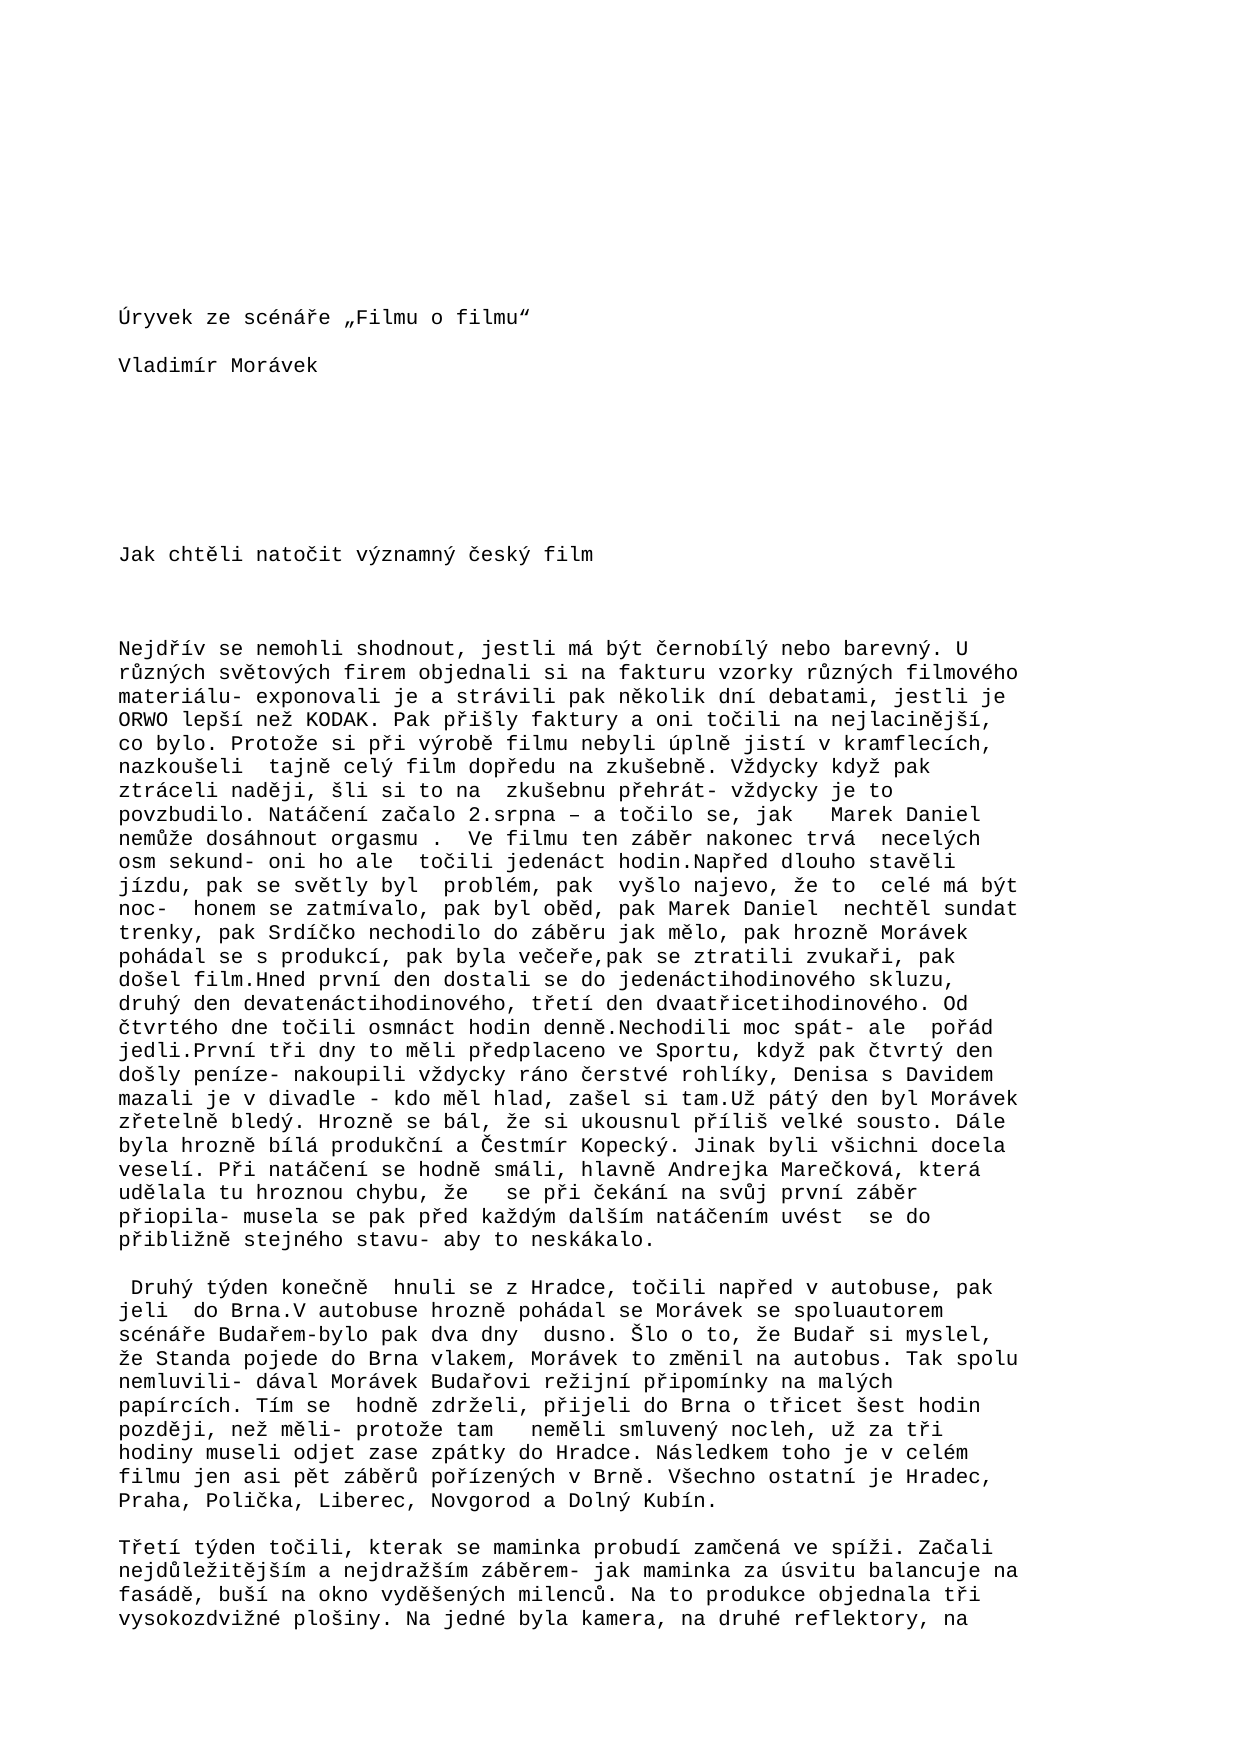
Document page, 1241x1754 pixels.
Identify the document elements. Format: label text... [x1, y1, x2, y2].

text Třetí týden točili, kterak se maminka probudí zamčená ve spíži. Začali [118, 1537, 1122, 1561]
text došel film.Hned první den dostali se do jedenáctihodinového skluzu, [118, 969, 1122, 993]
text jeli do Brna.V autobuse hrozně pohádal se Morávek se spoluautorem [118, 1300, 1122, 1324]
text filmu jen asi pět záběrů pořízených v Brně. Všechno ostatní je Hradec, [118, 1466, 1122, 1489]
text ztráceli naději, šli si to na zkušebnu přehrát- vždycky je to [118, 780, 1122, 804]
text pohádal se s produkcí, pak byla večeře,pak se ztratili zvukaři, pak [118, 946, 1122, 969]
text nemůže dosáhnout orgasmu . Ve filmu ten záběr nakonec trvá necelých [118, 827, 1122, 851]
text Druhý týden konečně hnuli se z Hradce, točili napřed v autobuse, pak [118, 1277, 1122, 1300]
text mazali je v divadle - kdo měl hlad, zašel si tam.Už pátý den byl Morávek [118, 1088, 1122, 1111]
text později, než měli- protože tam neměli smluvený nocleh, už za tři [118, 1419, 1122, 1442]
text jízdu, pak se světly byl problém, pak vyšlo najevo, že to celé má být [118, 875, 1122, 898]
text fasádě, buší na okno vyděšených milenců. Na to produkce objednala tři [118, 1584, 1122, 1608]
text nejdůležitějším a nejdražším záběrem- jak maminka za úsvitu balancuje na [118, 1561, 1122, 1584]
text Praha, Polička, Liberec, Novgorod a Dolný Kubín. [118, 1489, 1122, 1513]
text nemluvili- dával Morávek Budařovi režijní připomínky na malých [118, 1371, 1122, 1395]
text různých světových firem objednali si na fakturu vzorky různých filmového [118, 662, 1122, 686]
text co bylo. Protože si při výrobě filmu nebyli úplně jistí v kramflecích, [118, 733, 1122, 757]
text zřetelně bledý. Hrozně se bál, že si ukousnul příliš velké sousto. Dále [118, 1111, 1122, 1135]
text čtvrtého dne točili osmnáct hodin denně.Nechodili moc spát- ale pořád [118, 1017, 1122, 1040]
text trenky, pak Srdíčko nechodilo do záběru jak mělo, pak hrozně Morávek [118, 922, 1122, 946]
text přiopila- musela se pak před každým dalším natáčením uvést se do [118, 1206, 1122, 1229]
text Úryvek ze scénáře „Filmu o filmu“ [118, 307, 1122, 331]
text jedli.První tři dny to měli předplaceno ve Sportu, když pak čtvrtý den [118, 1040, 1122, 1064]
text Nejdřív se nemohli shodnout, jestli má být černobílý nebo barevný. U [118, 638, 1122, 662]
text osm sekund- oni ho ale točili jedenáct hodin.Napřed dlouho stavěli [118, 851, 1122, 875]
text veselí. Při natáčení se hodně smáli, hlavně Andrejka Marečková, která [118, 1158, 1122, 1182]
text došly peníze- nakoupili vždycky ráno čerstvé rohlíky, Denisa s Davidem [118, 1064, 1122, 1088]
text Vladimír Morávek [118, 354, 1122, 378]
text povzbudilo. Natáčení začalo 2.srpna – a točilo se, jak Marek Daniel [118, 804, 1122, 827]
text ORWO lepší než KODAK. Pak přišly faktury a oni točili na nejlacinější, [118, 709, 1122, 733]
text udělala tu hroznou chybu, že se při čekání na svůj první záběr [118, 1182, 1122, 1206]
text scénáře Budařem-bylo pak dva dny dusno. Šlo o to, že Budař si myslel, [118, 1324, 1122, 1348]
text papírcích. Tím se hodně zdrželi, přijeli do Brna o třicet šest hodin [118, 1395, 1122, 1419]
text noc- honem se zatmívalo, pak byl oběd, pak Marek Daniel nechtěl sundat [118, 898, 1122, 922]
text vysokozdvižné plošiny. Na jedné byla kamera, na druhé reflektory, na [118, 1608, 1122, 1631]
text nazkoušeli tajně celý film dopředu na zkušebně. Vždycky když pak [118, 757, 1122, 780]
text že Standa pojede do Brna vlakem, Morávek to změnil na autobus. Tak spolu [118, 1348, 1122, 1371]
text materiálu- exponovali je a strávili pak několik dní debatami, jestli je [118, 686, 1122, 709]
text přibližně stejného stavu- aby to neskákalo. [118, 1229, 1122, 1253]
text byla hrozně bílá produkční a Čestmír Kopecký. Jinak byli všichni docela [118, 1135, 1122, 1158]
text Jak chtěli natočit významný český film [118, 544, 1122, 567]
text hodiny museli odjet zase zpátky do Hradce. Následkem toho je v celém [118, 1442, 1122, 1466]
text druhý den devatenáctihodinového, třetí den dvaatřicetihodinového. Od [118, 993, 1122, 1017]
